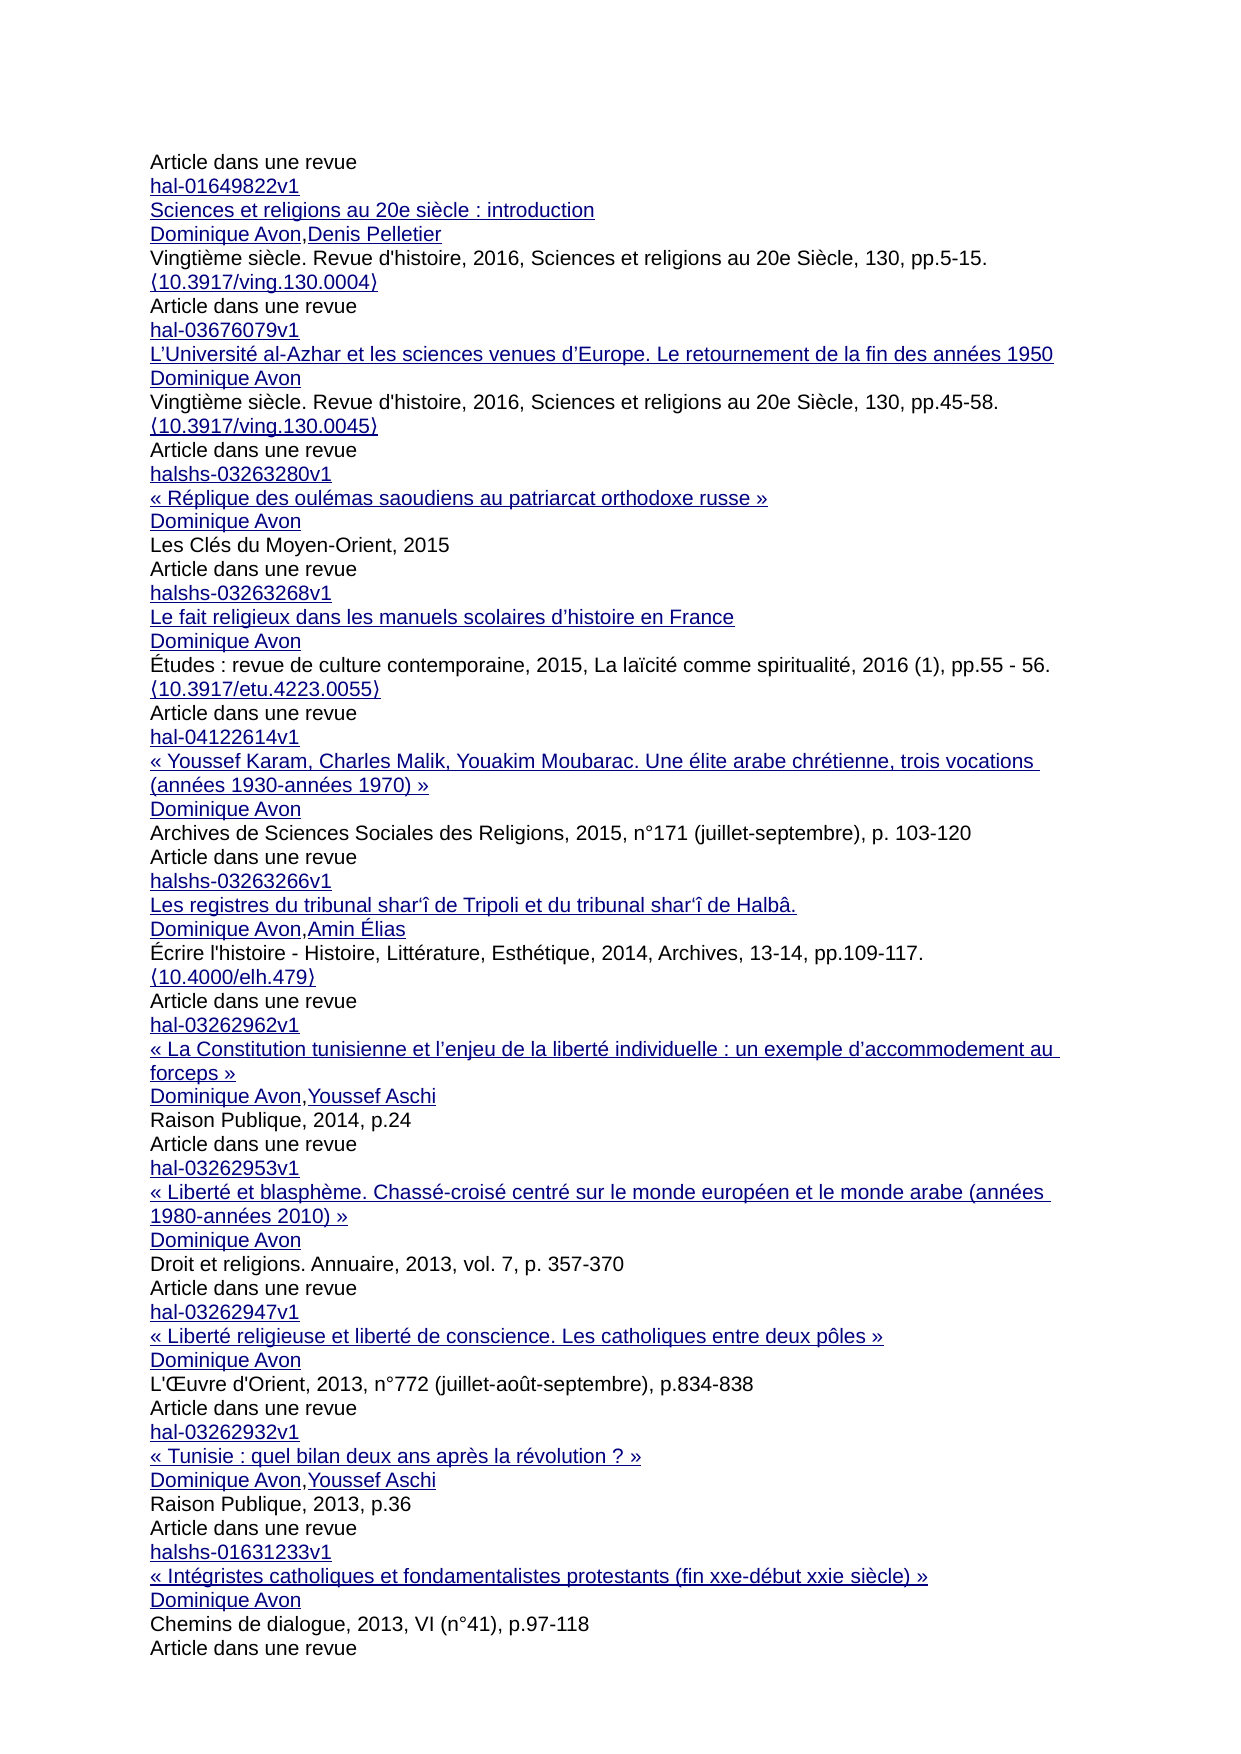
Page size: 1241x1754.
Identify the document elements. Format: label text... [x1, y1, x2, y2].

table_cell « Youssef Karam, Charles Malik, Youakim Moubarac. Une élite arabe chrétienne, trois vocations (années 1930-années 1970) » Dominique Avon Archives de Sciences Sociales des Religions, 2015, n°171 (juillet-septembre), p. 103-120 Article dans une revue halshs-03263266v1 [150, 749, 1090, 893]
table_cell Article dans une revue hal-01649822v1 [150, 150, 1090, 198]
table_cell « Liberté et blasphème. Chassé-croisé centré sur le monde européen et le monde arabe (années 1980-années 2010) » Dominique Avon Droit et religions. Annuaire, 2013, vol. 7, p. 357-370 Article dans une revue hal-03262947v1 [150, 1180, 1090, 1324]
table_cell « Tunisie : quel bilan deux ans après la révolution ? » Dominique Avon,Youssef Aschi Raison Publique, 2013, p.36 Article dans une revue halshs-01631233v1 [150, 1444, 1090, 1563]
table_cell « Liberté religieuse et liberté de conscience. Les catholiques entre deux pôles » Dominique Avon L'Œuvre d'Orient, 2013, n°772 (juillet-août-septembre), p.834-838 Article dans une revue hal-03262932v1 [150, 1324, 1090, 1444]
table_cell « Intégristes catholiques et fondamentalistes protestants (fin xxe-début xxie siècle) » Dominique Avon Chemins de dialogue, 2013, VI (n°41), p.97-118 Article dans une revue [150, 1564, 1090, 1659]
table_cell « La Constitution tunisienne et l’enjeu de la liberté individuelle : un exemple d’accommodement au forceps » Dominique Avon,Youssef Aschi Raison Publique, 2014, p.24 Article dans une revue hal-03262953v1 [150, 1036, 1090, 1180]
table_cell Sciences et religions au 20e siècle : introduction Dominique Avon,Denis Pelletier Vingtième siècle. Revue d'histoire, 2016, Sciences et religions au 20e Siècle, 130, pp.5-15. ⟨10.3917/ving.130.0004⟩ Article dans une revue hal-03676079v1 [150, 198, 1090, 342]
table_cell Le fait religieux dans les manuels scolaires d’histoire en France Dominique Avon Études : revue de culture contemporaine, 2015, La laïcité comme spiritualité, 2016 (1), pp.55 - 56. ⟨10.3917/etu.4223.0055⟩ Article dans une revue hal-04122614v1 [150, 605, 1090, 749]
table_cell Les registres du tribunal shar‘î de Tripoli et du tribunal shar‘î de Halbâ. Dominique Avon,Amin Élias Écrire l'histoire - Histoire, Littérature, Esthétique, 2014, Archives, 13-14, pp.109-117. ⟨10.4000/elh.479⟩ Article dans une revue hal-03262962v1 [150, 893, 1090, 1036]
table_cell L’Université al-Azhar et les sciences venues d’Europe. Le retournement de la fin des années 1950 Dominique Avon Vingtième siècle. Revue d'histoire, 2016, Sciences et religions au 20e Siècle, 130, pp.45-58. ⟨10.3917/ving.130.0045⟩ Article dans une revue halshs-03263280v1 [150, 342, 1090, 485]
table_cell « Réplique des oulémas saoudiens au patriarcat orthodoxe russe » Dominique Avon Les Clés du Moyen-Orient, 2015 Article dans une revue halshs-03263268v1 [150, 485, 1090, 605]
